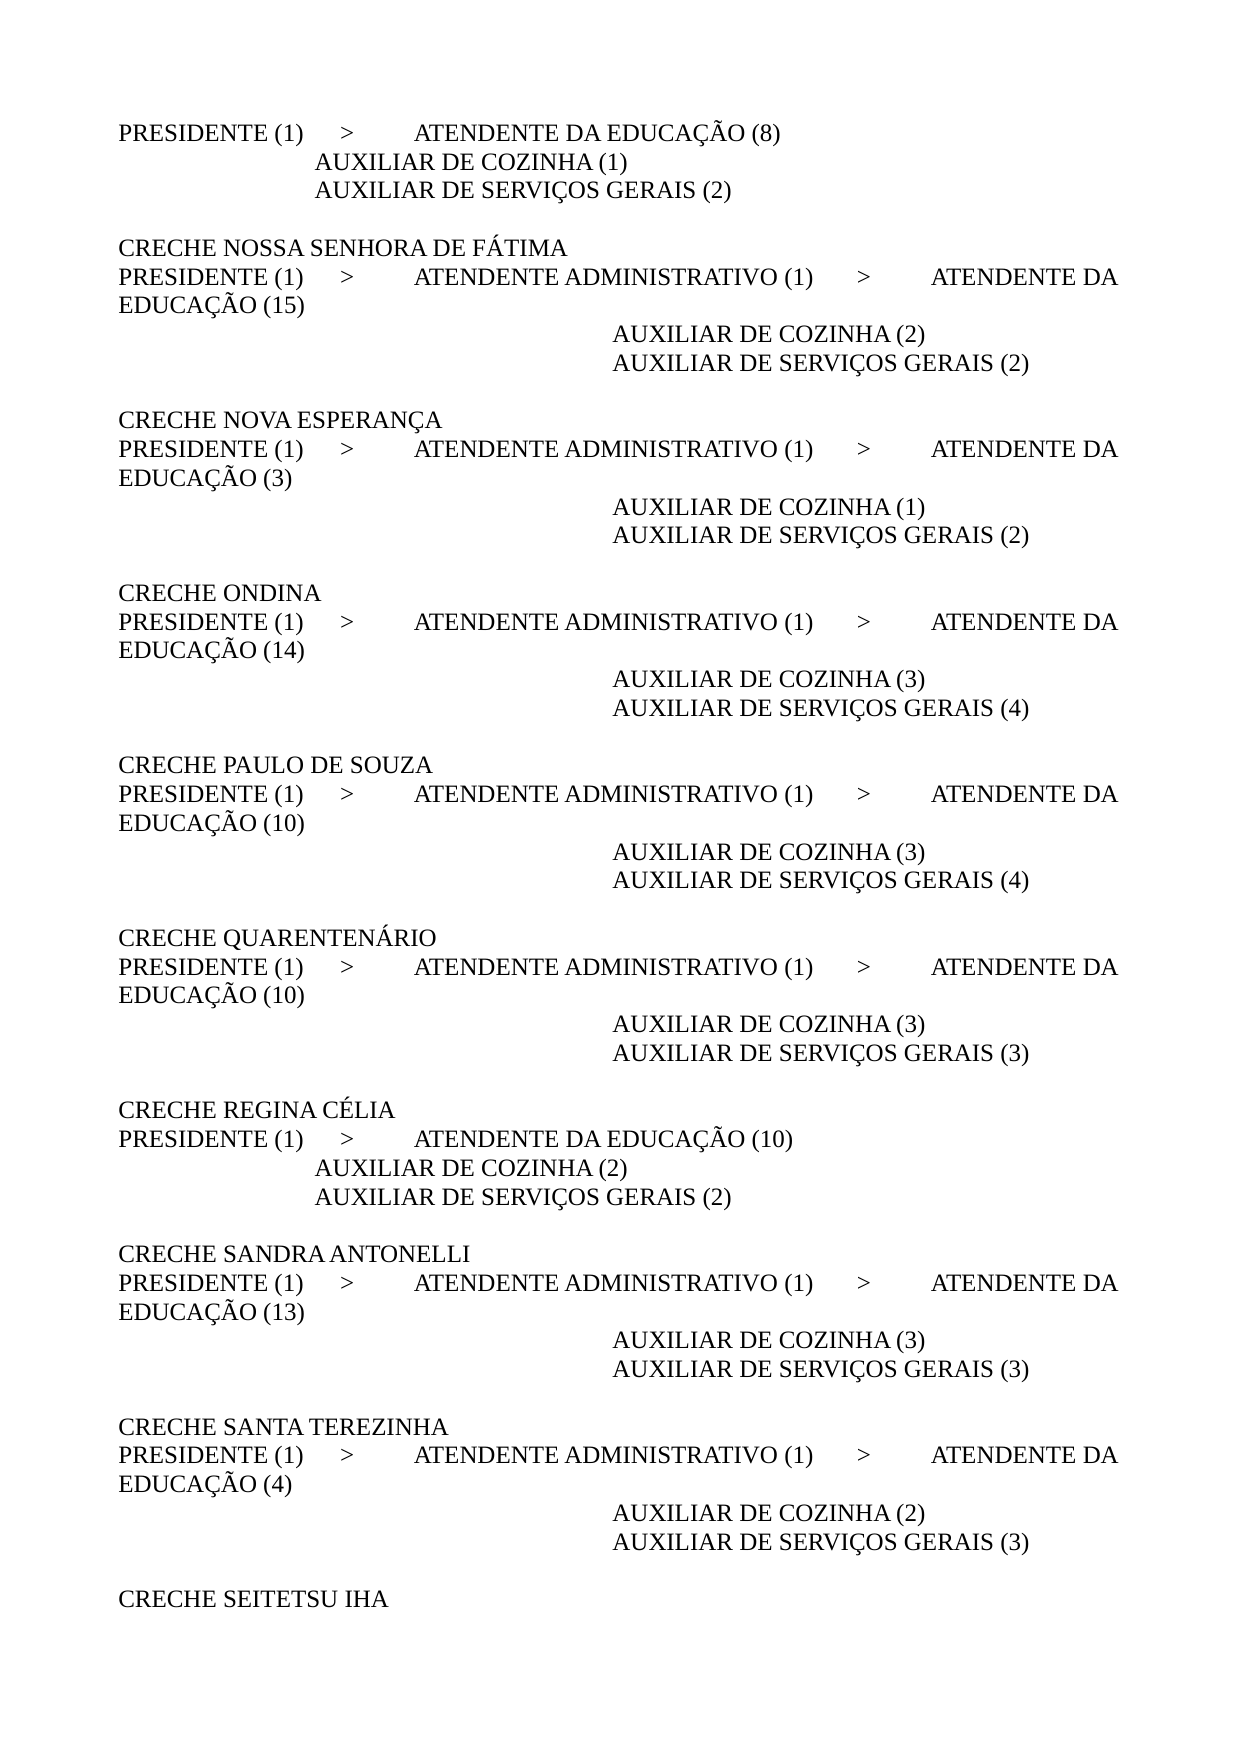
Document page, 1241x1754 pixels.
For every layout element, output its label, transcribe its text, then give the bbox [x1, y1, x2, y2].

text AUXILIAR DE COZINHA (3) [118, 1326, 1122, 1354]
text CRECHE PAULO DE SOUZA [118, 751, 1122, 779]
text PRESIDENTE (1) > ATENDENTE ADMINISTRATIVO (1) > ATENDENTE DA EDUCAÇÃO (10) [118, 952, 1122, 1009]
text AUXILIAR DE COZINHA (1) [118, 492, 1122, 521]
text AUXILIAR DE SERVIÇOS GERAIS (2) [118, 348, 1122, 377]
text AUXILIAR DE SERVIÇOS GERAIS (2) [118, 521, 1122, 549]
text AUXILIAR DE SERVIÇOS GERAIS (2) [118, 176, 1122, 204]
text PRESIDENTE (1) > ATENDENTE ADMINISTRATIVO (1) > ATENDENTE DA EDUCAÇÃO (13) [118, 1268, 1122, 1326]
text CRECHE SANTA TEREZINHA [118, 1412, 1122, 1441]
text AUXILIAR DE SERVIÇOS GERAIS (3) [118, 1038, 1122, 1067]
text CRECHE ONDINA [118, 578, 1122, 607]
text PRESIDENTE (1) > ATENDENTE ADMINISTRATIVO (1) > ATENDENTE DA EDUCAÇÃO (15) [118, 262, 1122, 319]
text PRESIDENTE (1) > ATENDENTE ADMINISTRATIVO (1) > ATENDENTE DA EDUCAÇÃO (3) [118, 434, 1122, 492]
text AUXILIAR DE SERVIÇOS GERAIS (3) [118, 1527, 1122, 1556]
text AUXILIAR DE SERVIÇOS GERAIS (2) [118, 1182, 1122, 1211]
text PRESIDENTE (1) > ATENDENTE ADMINISTRATIVO (1) > ATENDENTE DA EDUCAÇÃO (4) [118, 1441, 1122, 1498]
text CRECHE NOSSA SENHORA DE FÁTIMA [118, 233, 1122, 262]
text CRECHE REGINA CÉLIA [118, 1096, 1122, 1124]
text AUXILIAR DE COZINHA (3) [118, 664, 1122, 693]
text PRESIDENTE (1) > ATENDENTE ADMINISTRATIVO (1) > ATENDENTE DA EDUCAÇÃO (14) [118, 607, 1122, 664]
text PRESIDENTE (1) > ATENDENTE ADMINISTRATIVO (1) > ATENDENTE DA EDUCAÇÃO (10) [118, 779, 1122, 837]
text CRECHE SEITETSU IHA [118, 1584, 1122, 1613]
text AUXILIAR DE SERVIÇOS GERAIS (4) [118, 693, 1122, 722]
text AUXILIAR DE COZINHA (2) [118, 319, 1122, 348]
text AUXILIAR DE COZINHA (2) [118, 1153, 1122, 1182]
text CRECHE NOVA ESPERANÇA [118, 406, 1122, 434]
text CRECHE SANDRA ANTONELLI [118, 1239, 1122, 1268]
text AUXILIAR DE COZINHA (2) [118, 1498, 1122, 1527]
text AUXILIAR DE SERVIÇOS GERAIS (4) [118, 866, 1122, 894]
text AUXILIAR DE COZINHA (1) [118, 147, 1122, 176]
text CRECHE QUARENTENÁRIO [118, 923, 1122, 952]
text PRESIDENTE (1) > ATENDENTE DA EDUCAÇÃO (10) [118, 1124, 1122, 1153]
text AUXILIAR DE COZINHA (3) [118, 837, 1122, 866]
text AUXILIAR DE COZINHA (3) [118, 1009, 1122, 1038]
text AUXILIAR DE SERVIÇOS GERAIS (3) [118, 1354, 1122, 1383]
text PRESIDENTE (1) > ATENDENTE DA EDUCAÇÃO (8) [118, 118, 1122, 147]
